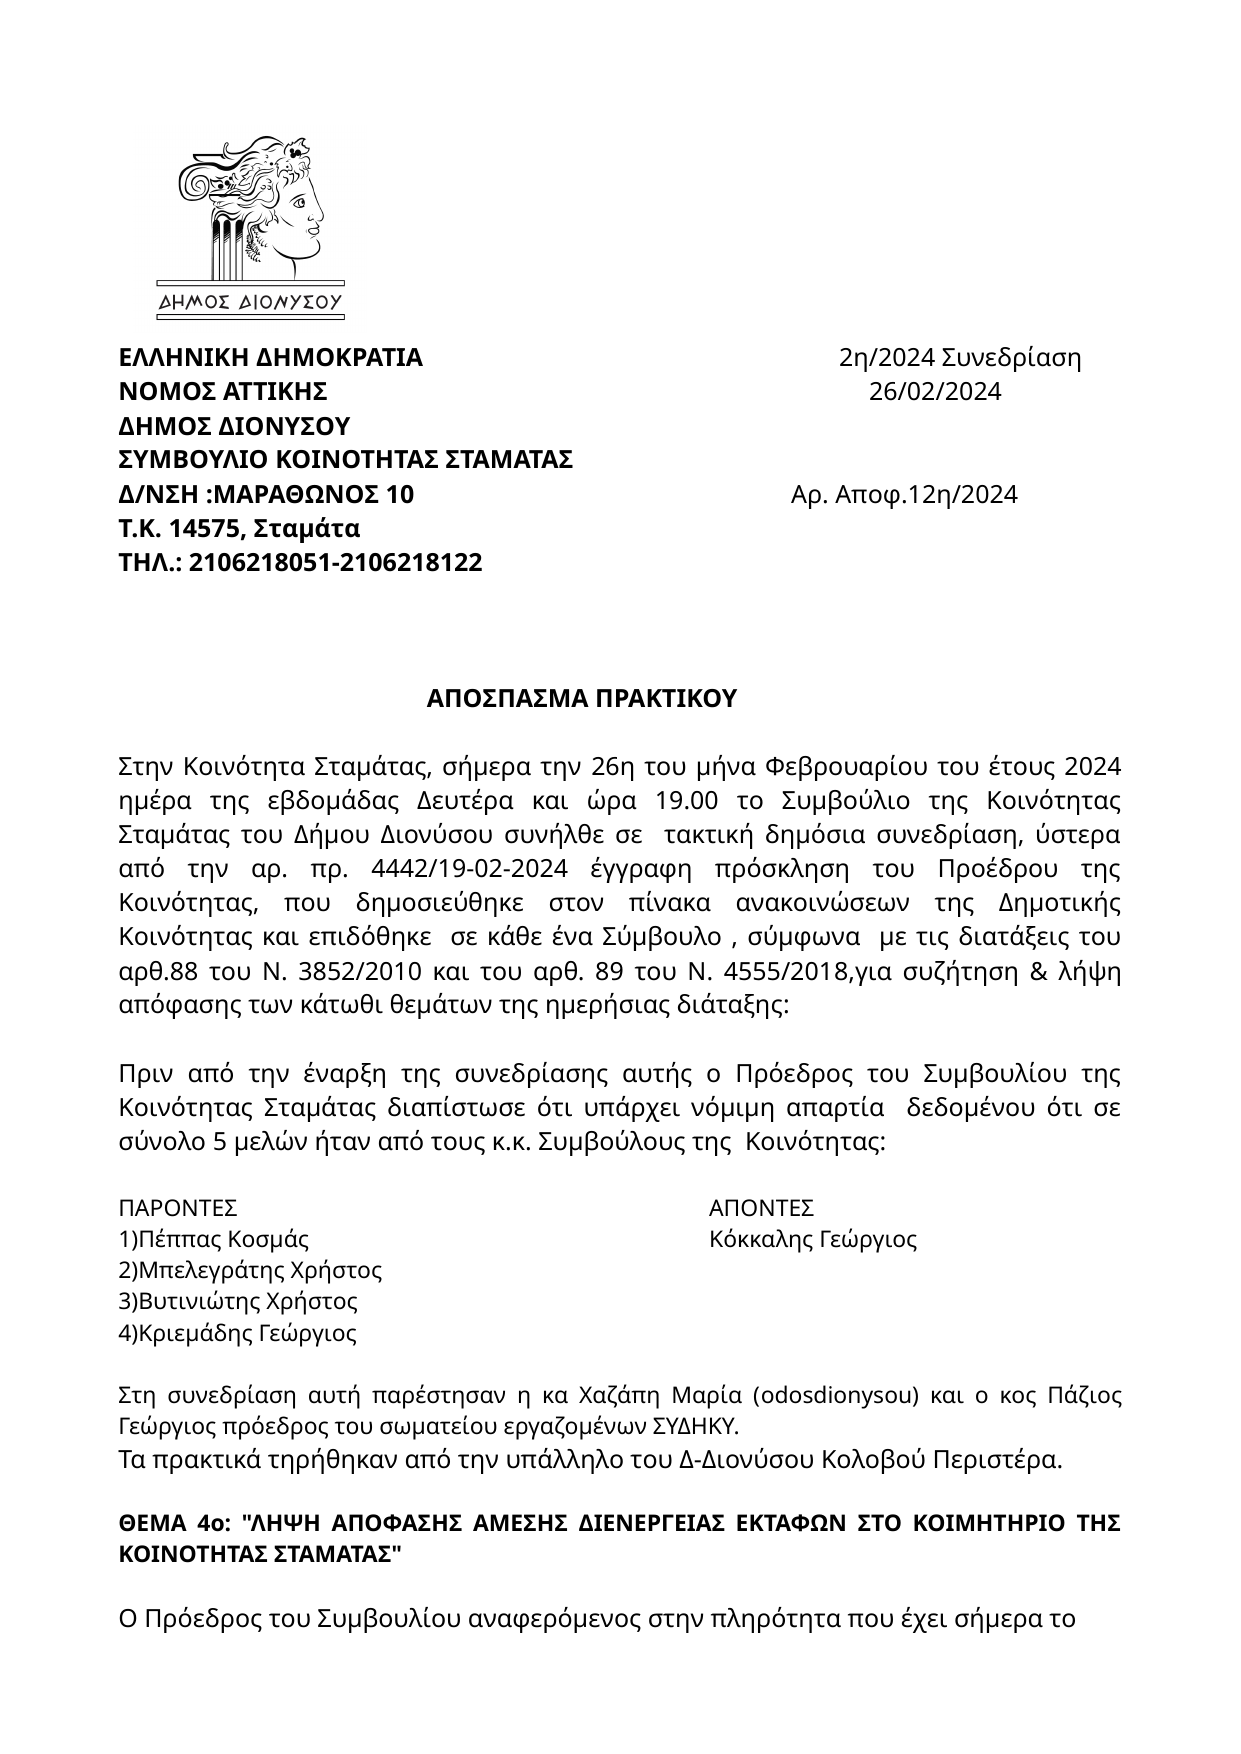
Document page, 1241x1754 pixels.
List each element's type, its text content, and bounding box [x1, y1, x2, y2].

text ΣΥΜΒΟΥΛΙΟ KOINOTHTAΣ ΣΤΑΜΑΤΑΣ [118, 442, 1122, 476]
text 1)Πέππας Κοσμάς Κόκκαλης Γεώργιος [118, 1223, 1122, 1254]
text ΕΛΛΗΝΙΚΗ ΔΗΜΟΚΡΑΤΙΑ 2η/2024 Συνεδρίαση [118, 340, 1122, 374]
text 3)Βυτινιώτης Χρήστος [118, 1285, 1122, 1317]
text Πριν από την έναρξη της συνεδρίασης αυτής ο Πρόεδρος του Συμβουλίου της Κοινότητας Σταμάτας διαπίστωσε ότι υπάρχει νόμιμη απαρτία δεδομένου ότι σε σύνολο 5 μελών ήταν από τους κ.κ. Συμβούλους της Κοινότητας: [118, 1055, 1122, 1157]
text ΘΕΜΑ 4ο: "ΛΗΨΗ ΑΠΟΦΑΣΗΣ ΑΜΕΣΗΣ ΔΙΕΝΕΡΓΕΙΑΣ ΕΚΤΑΦΩΝ ΣΤΟ ΚΟΙΜΗΤΗΡΙΟ ΤΗΣ ΚΟΙΝΟΤΗΤΑΣ ΣΤΑΜΑΤΑΣ" [118, 1507, 1122, 1569]
text Στην Κοινότητα Σταμάτας, σήμερα την 26η του μήνα Φεβρουαρίου του έτους 2024 ημέρα της εβδομάδας Δευτέρα και ώρα 19.00 το Συμβούλιο της Κοινότητας Σταμάτας του Δήμου Διονύσου συνήλθε σε τακτική δημόσια συνεδρίαση, ύστερα από την αρ. πρ. 4442/19-02-2024 έγγραφη πρόσκληση του Προέδρου της Κοινότητας, που δημοσιεύθηκε στον πίνακα ανακοινώσεων της Δημοτικής Κοινότητας και επιδόθηκε σε κάθε ένα Σύμβουλο , σύμφωνα με τις διατάξεις του αρθ.88 του Ν. 3852/2010 και του αρθ. 89 του Ν. 4555/2018,για συζήτηση & λήψη απόφασης των κάτωθι θεμάτων της ημερήσιας διάταξης: [118, 749, 1122, 1021]
text Δ/ΝΣΗ :ΜΑΡΑΘΩΝΟΣ 10 Αρ. Αποφ.12η/2024 [118, 476, 1122, 510]
text ΤΗΛ.: 2106218051-2106218122 [118, 544, 1122, 578]
text Τα πρακτικά τηρήθηκαν από την υπάλληλο του Δ-Διονύσου Κολοβού Περιστέρα. [118, 1442, 1122, 1476]
text ΠΑΡΟΝΤΕΣ ΑΠΟΝΤΕΣ [118, 1192, 1122, 1223]
text Στη συνεδρίαση αυτή παρέστησαν η κα Χαζάπη Μαρία (odosdionysou) και ο κος Πάζιος Γεώργιος πρόεδρος του σωματείου εργαζομένων ΣΥΔΗΚΥ. [118, 1379, 1122, 1442]
text ΑΠΟΣΠΑΣΜΑ ΠΡΑΚΤΙΚΟΥ [118, 681, 1122, 715]
text Ο Πρόεδρος του Συμβουλίου αναφερόμενος στην πληρότητα που έχει σήμερα το [118, 1601, 1122, 1635]
text ΝΟΜΟΣ ΑΤΤΙΚΗΣ 26/02/2024 [118, 374, 1122, 408]
text Τ.Κ. 14575, Σταμάτα [118, 510, 1122, 544]
text ΔΗΜΟΣ ΔΙΟΝΥΣΟΥ [118, 408, 1122, 442]
text 4)Κριεμάδης Γεώργιος [118, 1317, 1122, 1348]
text 2)Μπελεγράτης Χρήστος [118, 1254, 1122, 1285]
